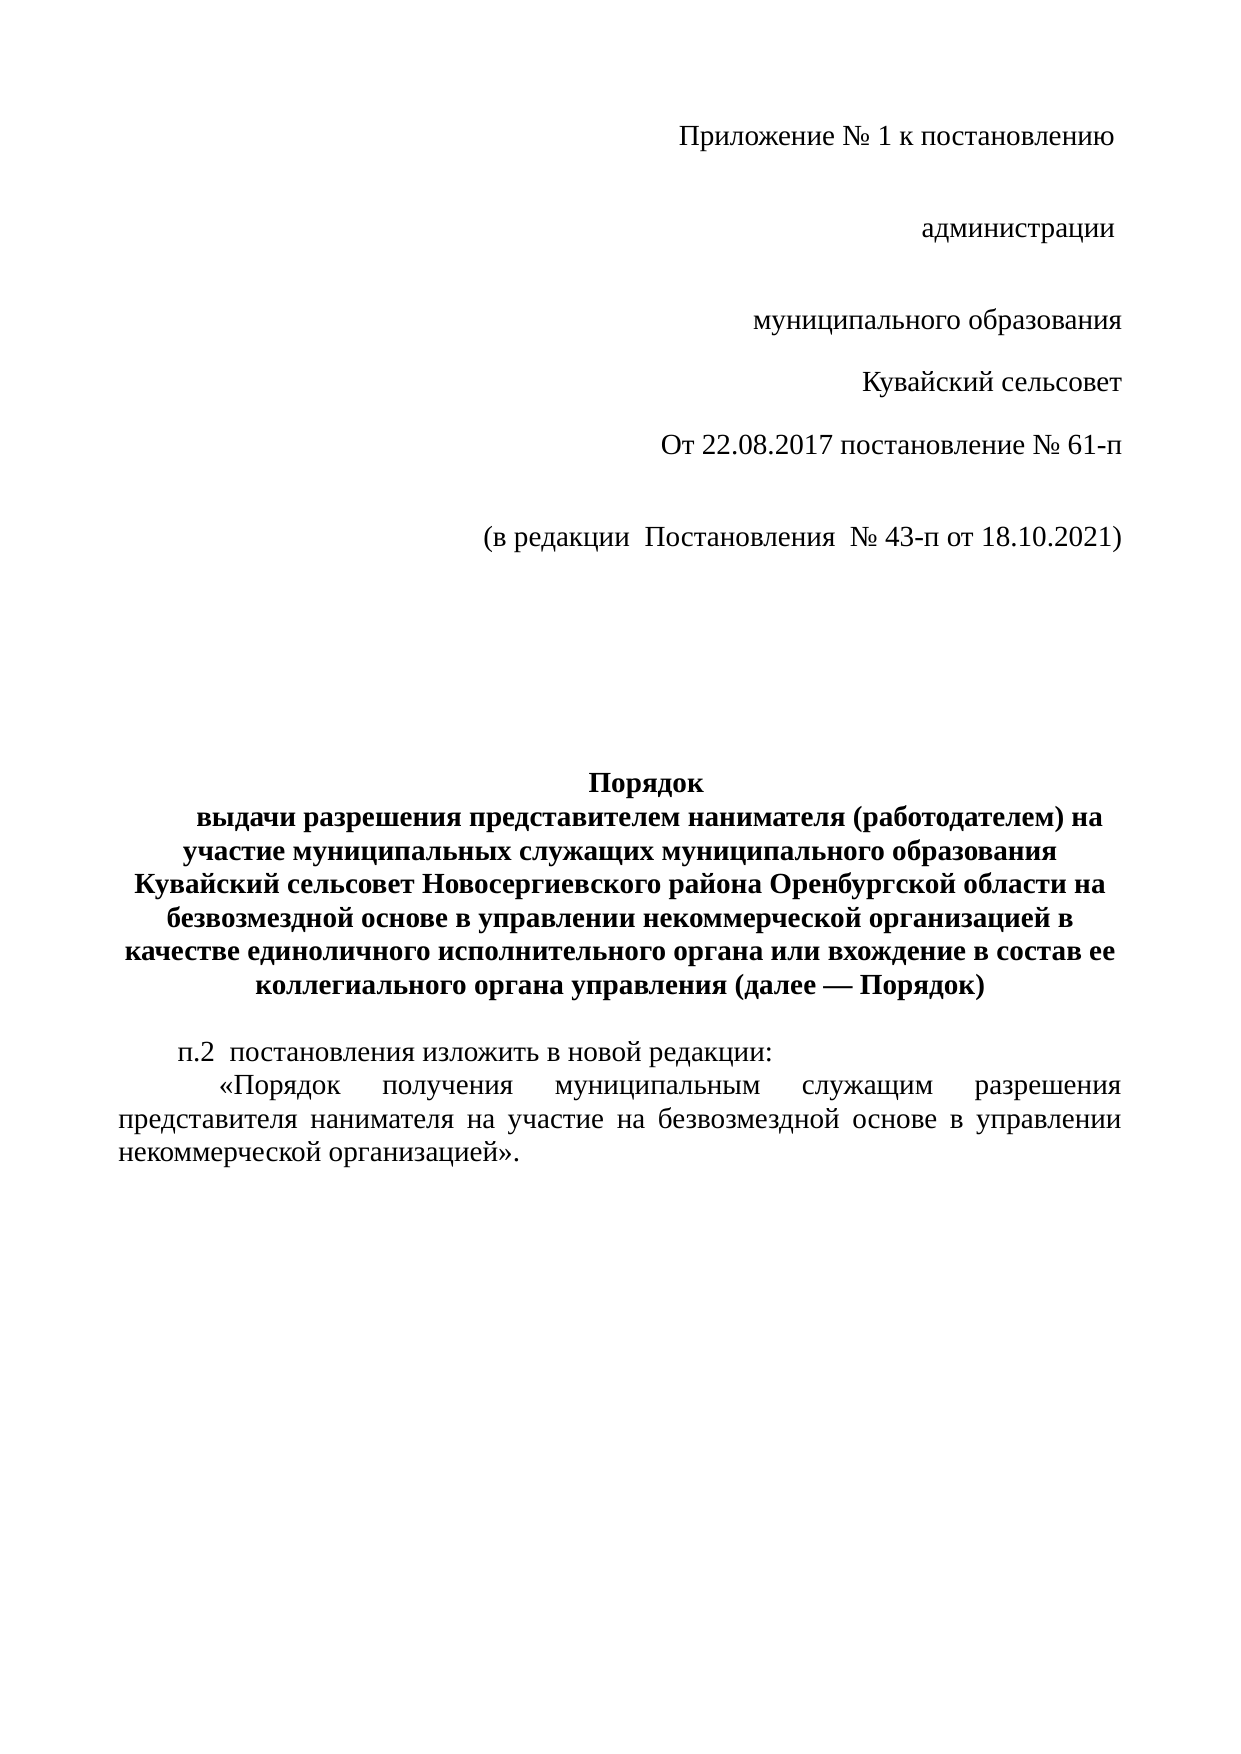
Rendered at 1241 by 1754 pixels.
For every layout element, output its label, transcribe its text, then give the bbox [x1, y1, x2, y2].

text муниципального образования [266, 302, 1122, 335]
text администрации [266, 210, 1122, 243]
text Порядок [118, 766, 1122, 799]
text Кувайский сельсовет [266, 364, 1122, 398]
text п.2 постановления изложить в новой редакции: [118, 1034, 1122, 1067]
text Приложение № 1 к постановлению [118, 118, 1122, 152]
text От 22.08.2017 постановление № 61-п [266, 427, 1122, 461]
text (в редакции Постановления № 43-п от 18.10.2021) [266, 519, 1122, 553]
text «Порядок получения муниципальным служащим разрешения представителя нанимателя на участие на безвозмездной основе в управлении некоммерческой организацией». [118, 1067, 1122, 1168]
text выдачи разрешения представителем нанимателя (работодателем) на участие муниципальных служащих муниципального образования Кувайский сельсовет Новосергиевского района Оренбургской области на безвозмездной основе в управлении некоммерческой организацией в качестве единоличного исполнительного органа или вхождение в состав ее коллегиального органа управления (далее — Порядок) [118, 799, 1122, 1000]
